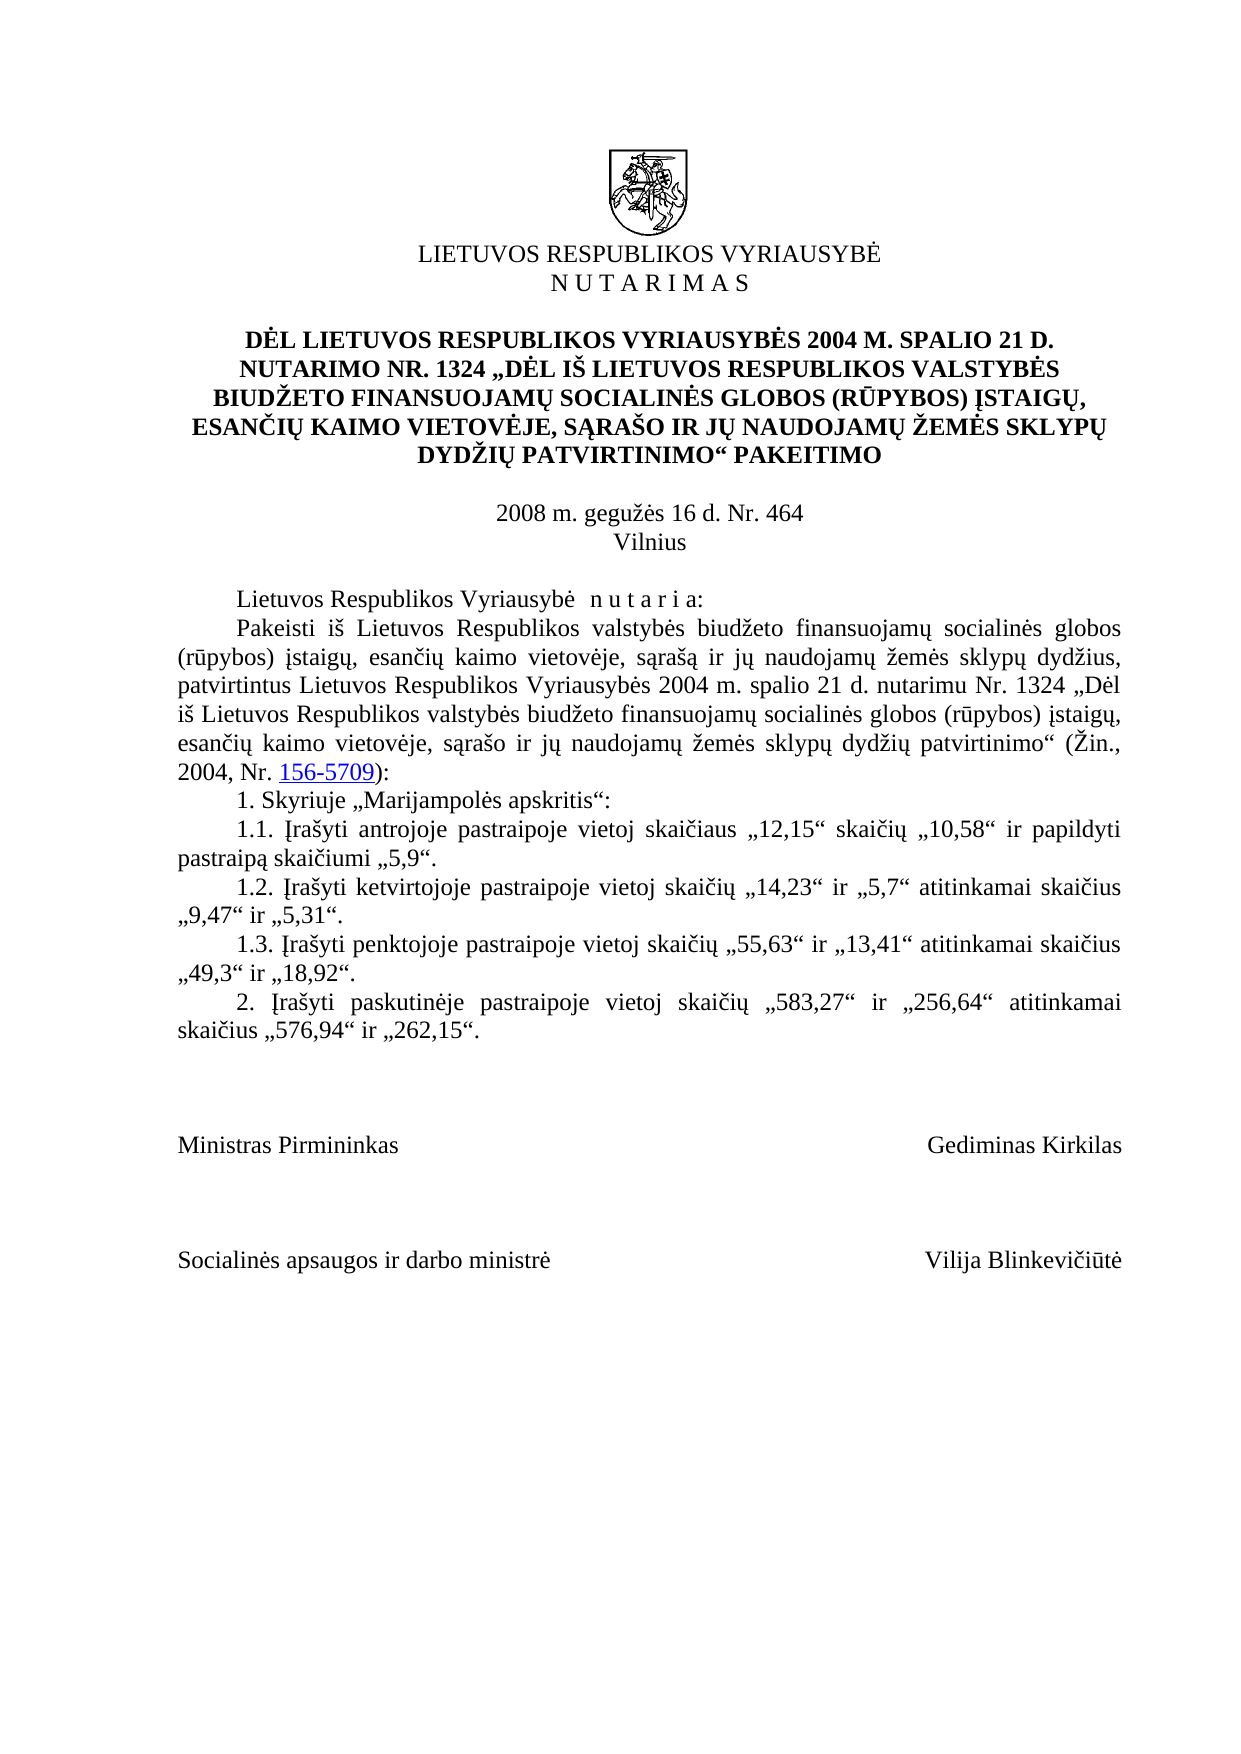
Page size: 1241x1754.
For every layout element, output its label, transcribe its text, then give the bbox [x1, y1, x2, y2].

text 1.1. Įrašyti antrojoje pastraipoje vietoj skaičiaus „12,15“ skaičių „10,58“ ir papildyti pastraipą skaičiumi „5,9“. [177, 814, 1122, 872]
text NUTARIMAS [177, 268, 1122, 297]
text 1. Skyriuje „Marijampolės apskritis“: [177, 785, 1122, 814]
text Lietuvos Respublikos Vyriausybė [177, 239, 1122, 268]
text Pakeisti iš Lietuvos Respublikos valstybės biudžeto finansuojamų socialinės globos (rūpybos) įstaigų, esančių kaimo vietovėje, sąrašą ir jų naudojamų žemės sklypų dydžius, patvirtintus Lietuvos Respublikos Vyriausybės 2004 m. spalio 21 d. nutarimu Nr. 1324 „Dėl iš Lietuvos Respublikos valstybės biudžeto finansuojamų socialinės globos (rūpybos) įstaigų, esančių kaimo vietovėje, sąrašo ir jų naudojamų žemės sklypų dydžių patvirtinimo“ (Žin., 2004, Nr. 156-5709): [177, 613, 1122, 785]
text 2. Įrašyti paskutinėje pastraipoje vietoj skaičių „583,27“ ir „256,64“ atitinkamai skaičius „576,94“ ir „262,15“. [177, 987, 1122, 1044]
text Lietuvos Respublikos Vyriausybė nutaria: [177, 584, 1122, 613]
text Socialinės apsaugos ir darbo ministrė Vilija Blinkevičiūtė [177, 1245, 1122, 1274]
text Ministras Pirmininkas Gediminas Kirkilas [177, 1130, 1122, 1159]
text 1.3. Įrašyti penktojoje pastraipoje vietoj skaičių „55,63“ ir „13,41“ atitinkamai skaičius „49,3“ ir „18,92“. [177, 929, 1122, 987]
text DĖL LIETUVOS RESPUBLIKOS VYRIAUSYBĖS 2004 M. SPALIO 21 D. NUTARIMO NR. 1324 „DĖL IŠ LIETUVOS RESPUBLIKOS VALSTYBĖS BIUDŽETO FINANSUOJAMŲ SOCIALINĖS GLOBOS (RŪPYBOS) ĮSTAIGŲ, ESANČIŲ KAIMO VIETOVĖJE, SĄRAŠO IR JŲ NAUDOJAMŲ ŽEMĖS SKLYPŲ DYDŽIŲ PATVIRTINIMO“ PAKEITIMO [177, 325, 1122, 469]
text 2008 m. gegužės 16 d. Nr. 464 [177, 498, 1122, 527]
text Vilnius [177, 527, 1122, 555]
text 1.2. Įrašyti ketvirtojoje pastraipoje vietoj skaičių „14,23“ ir „5,7“ atitinkamai skaičius „9,47“ ir „5,31“. [177, 872, 1122, 929]
